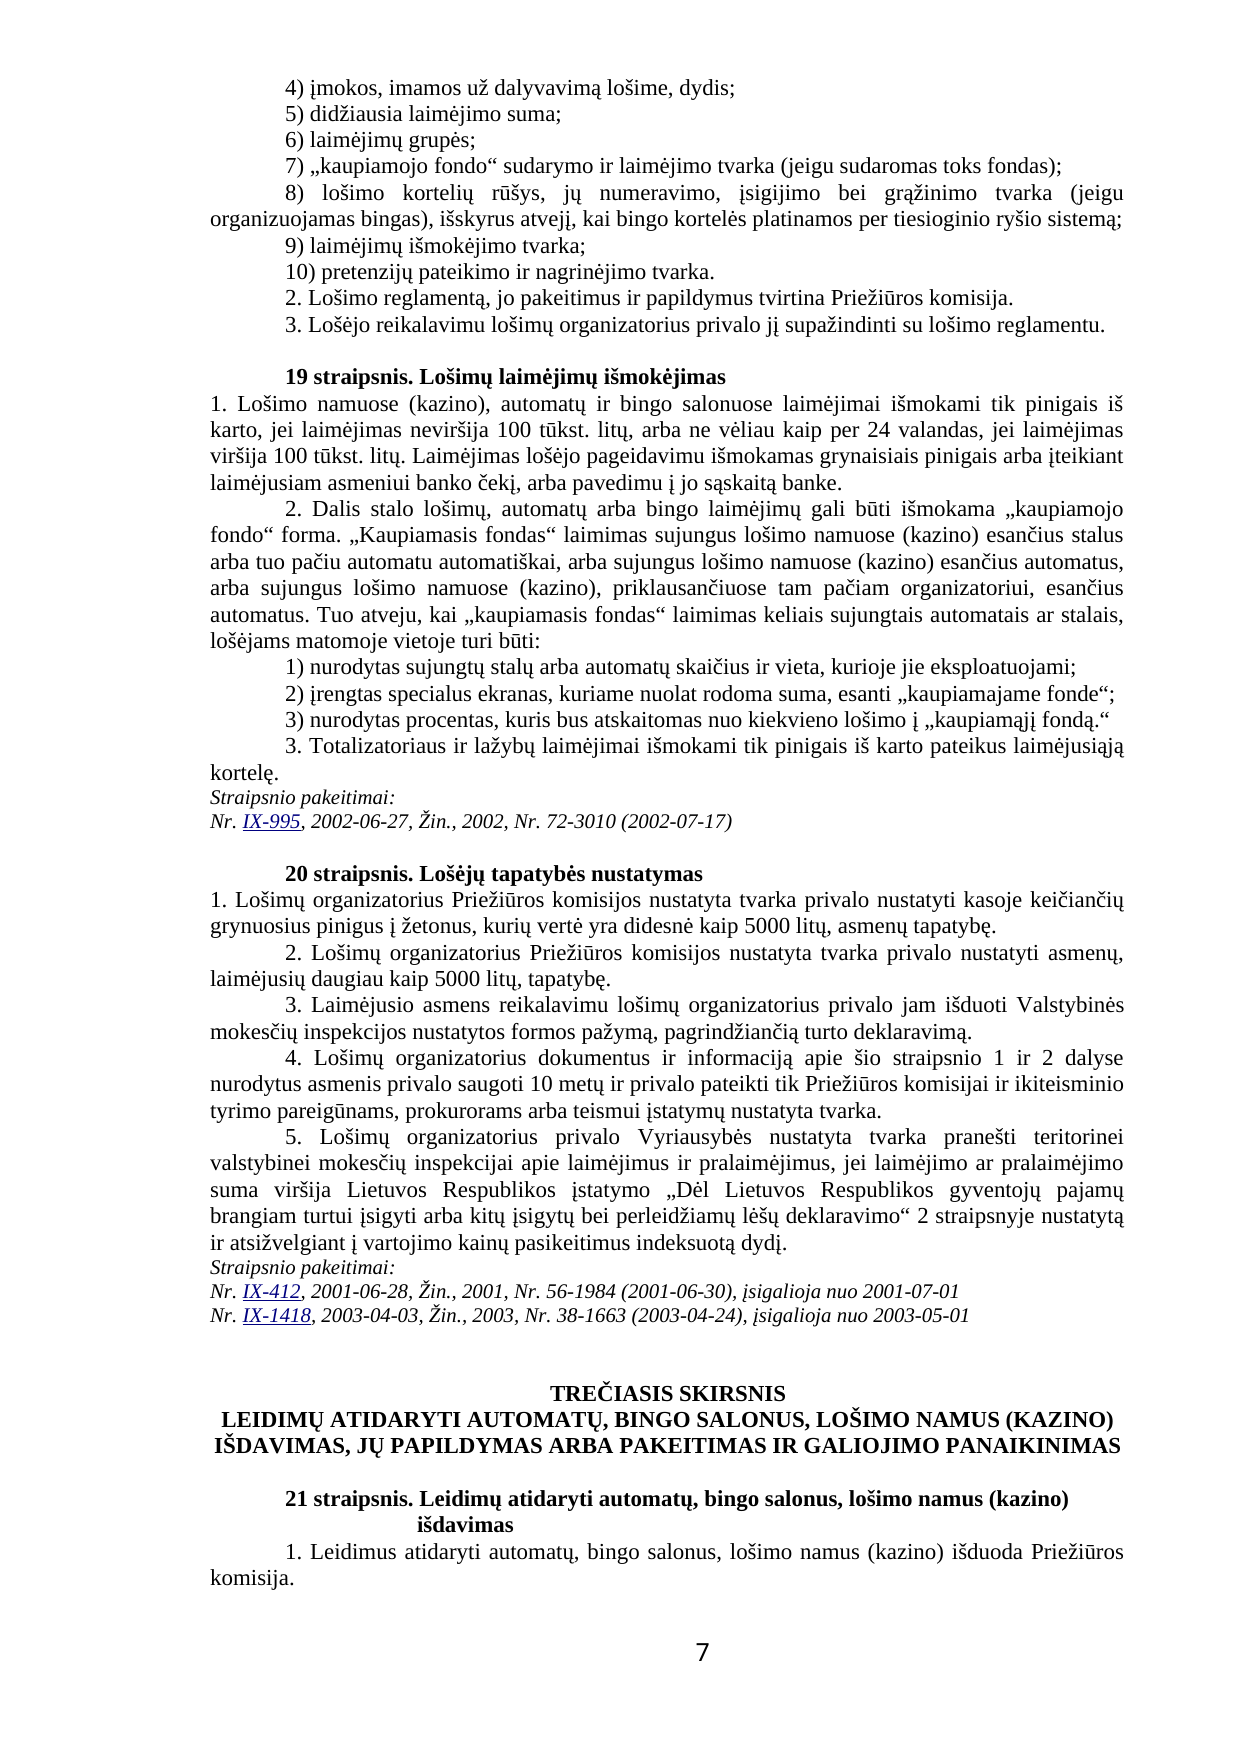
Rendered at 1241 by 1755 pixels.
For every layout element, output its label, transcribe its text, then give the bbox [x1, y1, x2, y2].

text 3. Totalizatoriaus ir lažybų laimėjimai išmokami tik pinigais iš karto pateikus laimėjusiąją kortelę. [210, 732, 1126, 785]
text 3. Lošėjo reikalavimu lošimų organizatorius privalo jį supažindinti su lošimo reglamentu. [210, 311, 1126, 337]
text Nr. IX-1418, 2003-04-03, Žin., 2003, Nr. 38-1663 (2003-04-24), įsigalioja nuo 2003-05-01 [210, 1303, 1120, 1327]
text 7) „kaupiamojo fondo“ sudarymo ir laimėjimo tvarka (jeigu sudaromas toks fondas); [210, 153, 1126, 179]
text 6) laimėjimų grupės; [210, 126, 1126, 153]
text 9) laimėjimų išmokėjimo tvarka; [210, 232, 1126, 258]
text 3) nurodytas procentas, kuris bus atskaitomas nuo kiekvieno lošimo į „kaupiamąjį fondą.“ [210, 706, 1126, 732]
text 21 straipsnis. Leidimų atidaryti automatų, bingo salonus, lošimo namus (kazino) [285, 1485, 1126, 1512]
text 2) įrengtas specialus ekranas, kuriame nuolat rodoma suma, esanti „kaupiamajame fonde“; [210, 680, 1126, 706]
text 2. Lošimo reglamentą, jo pakeitimus ir papildymus tvirtina Priežiūros komisija. [210, 284, 1126, 311]
text 2. Lošimų organizatorius Priežiūros komisijos nustatyta tvarka privalo nustatyti asmenų, laimėjusių daugiau kaip 5000 litų, tapatybę. [210, 939, 1126, 991]
text 8) lošimo kortelių rūšys, jų numeravimo, įsigijimo bei grąžinimo tvarka (jeigu organizuojamas bingas), išskyrus atvejį, kai bingo kortelės platinamos per tiesioginio ryšio sistemą; [210, 179, 1126, 232]
text 19 straipsnis. Lošimų laimėjimų išmokėjimas [210, 363, 1126, 390]
text 3. Laimėjusio asmens reikalavimu lošimų organizatorius privalo jam išduoti Valstybinės mokesčių inspekcijos nustatytos formos pažymą, pagrindžiančią turto deklaravimą. [210, 991, 1126, 1044]
text LEIDIMŲ ATIDARYTI AUTOMATŲ, BINGO SALONUS, LOŠIMO NAMUS (KAZINO) IŠDAVIMAS, JŲ PAPILDYMAS ARBA PAKEITIMAS IR GALIOJIMO PANAIKINIMAS [210, 1406, 1126, 1459]
text išdavimas [417, 1512, 1126, 1538]
text 4. Lošimų organizatorius dokumentus ir informaciją apie šio straipsnio 1 ir 2 dalyse nurodytus asmenis privalo saugoti 10 metų ir privalo pateikti tik Priežiūros komisijai ir ikiteisminio tyrimo pareigūnams, prokurorams arba teismui įstatymų nustatyta tvarka. [210, 1044, 1126, 1123]
text 2. Dalis stalo lošimų, automatų arba bingo laimėjimų gali būti išmokama „kaupiamojo fondo“ forma. „Kaupiamasis fondas“ laimimas sujungus lošimo namuose (kazino) esančius stalus arba tuo pačiu automatu automatiškai, arba sujungus lošimo namuose (kazino) esančius automatus, arba sujungus lošimo namuose (kazino), priklausančiuose tam pačiam organizatoriui, esančius automatus. Tuo atveju, kai „kaupiamasis fondas“ laimimas keliais sujungtais automatais ar stalais, lošėjams matomoje vietoje turi būti: [210, 495, 1126, 653]
text Straipsnio pakeitimai: [210, 785, 1126, 809]
text 5) didžiausia laimėjimo suma; [210, 100, 1126, 126]
subtitle TREČIASIS SKIRSNIS [210, 1380, 1126, 1406]
text 4) įmokos, imamos už dalyvavimą lošime, dydis; [210, 73, 1126, 100]
text Straipsnio pakeitimai: [210, 1255, 1126, 1279]
text 20 straipsnis. Lošėjų tapatybės nustatymas [210, 859, 1126, 886]
text 1. Lošimo namuose (kazino), automatų ir bingo salonuose laimėjimai išmokami tik pinigais iš karto, jei laimėjimas neviršija 100 tūkst. litų, arba ne vėliau kaip per 24 valandas, jei laimėjimas viršija 100 tūkst. litų. Laimėjimas lošėjo pageidavimu išmokamas grynaisiais pinigais arba įteikiant laimėjusiam asmeniui banko čekį, arba pavedimu į jo sąskaitą banke. [210, 390, 1126, 495]
text 10) pretenzijų pateikimo ir nagrinėjimo tvarka. [210, 258, 1126, 284]
text 1. Lošimų organizatorius Priežiūros komisijos nustatyta tvarka privalo nustatyti kasoje keičiančių grynuosius pinigus į žetonus, kurių vertė yra didesnė kaip 5000 litų, asmenų tapatybę. [210, 886, 1126, 939]
text 1. Leidimus atidaryti automatų, bingo salonus, lošimo namus (kazino) išduoda Priežiūros komisija. [210, 1538, 1126, 1591]
text 1) nurodytas sujungtų stalų arba automatų skaičius ir vieta, kurioje jie eksploatuojami; [210, 653, 1126, 680]
text 5. Lošimų organizatorius privalo Vyriausybės nustatyta tvarka pranešti teritorinei valstybinei mokesčių inspekcijai apie laimėjimus ir pralaimėjimus, jei laimėjimo ar pralaimėjimo suma viršija Lietuvos Respublikos įstatymo „Dėl Lietuvos Respublikos gyventojų pajamų brangiam turtui įsigyti arba kitų įsigytų bei perleidžiamų lėšų deklaravimo“ 2 straipsnyje nustatytą ir atsižvelgiant į vartojimo kainų pasikeitimus indeksuotą dydį. [210, 1123, 1126, 1255]
text Nr. IX-995, 2002-06-27, Žin., 2002, Nr. 72-3010 (2002-07-17) [210, 809, 1126, 833]
subtitle Nr. IX-412, 2001-06-28, Žin., 2001, Nr. 56-1984 (2001-06-30), įsigalioja nuo 2001-07-01 [210, 1279, 1126, 1303]
